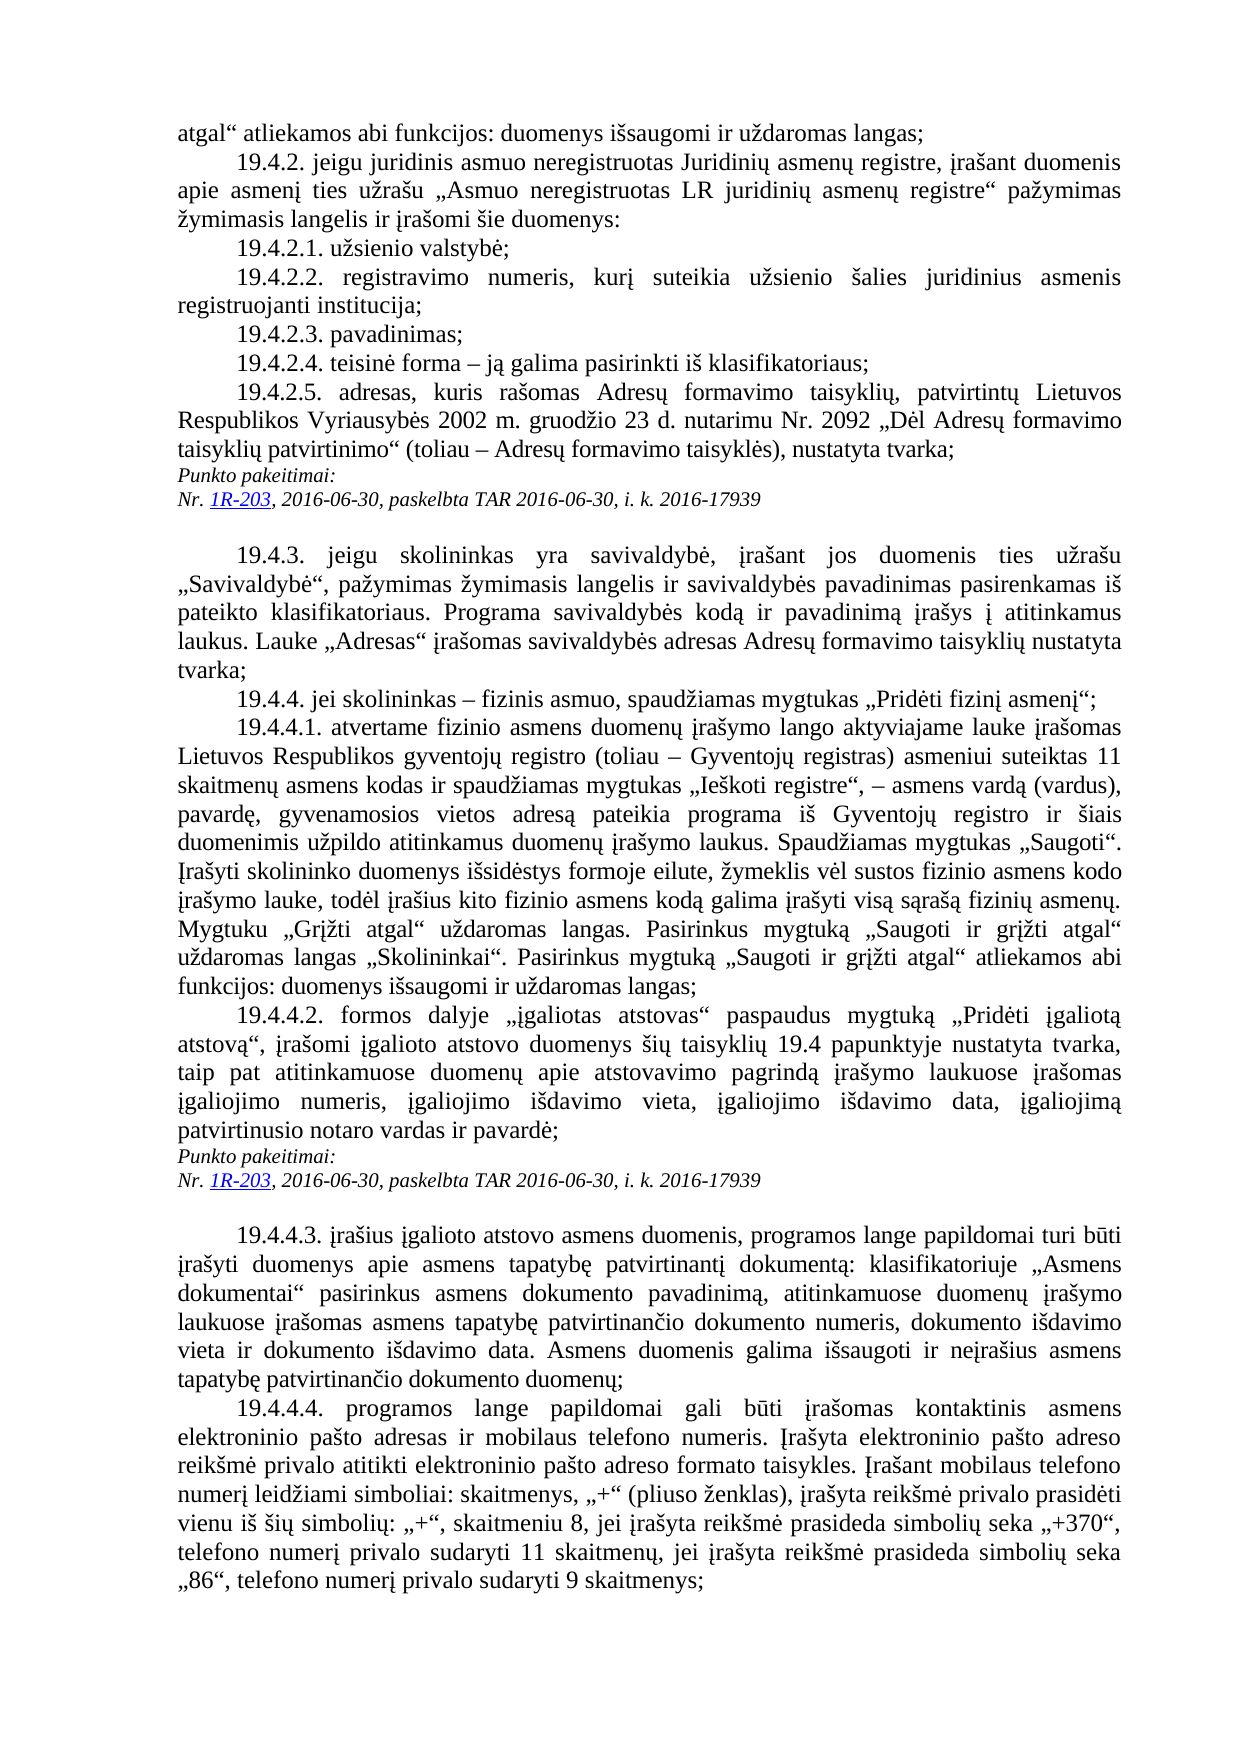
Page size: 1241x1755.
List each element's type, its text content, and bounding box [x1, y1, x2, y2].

text Nr. 1R-203, 2016-06-30, paskelbta TAR 2016-06-30, i. k. 2016-17939 [177, 487, 1122, 511]
text Punkto pakeitimai: [177, 463, 1122, 487]
text 19.4.2. jeigu juridinis asmuo neregistruotas Juridinių asmenų registre, įrašant duomenis apie asmenį ties užrašu „Asmuo neregistruotas LR juridinių asmenų registre“ pažymimas žymimasis langelis ir įrašomi šie duomenys: [177, 147, 1122, 233]
text 19.4.2.5. adresas, kuris rašomas Adresų formavimo taisyklių, patvirtintų Lietuvos Respublikos Vyriausybės 2002 m. gruodžio 23 d. nutarimu Nr. 2092 „Dėl Adresų formavimo taisyklių patvirtinimo“ (toliau – Adresų formavimo taisyklės), nustatyta tvarka; [177, 377, 1122, 463]
text 19.4.4.2. formos dalyje „įgaliotas atstovas“ paspaudus mygtuką „Pridėti įgaliotą atstovą“, įrašomi įgalioto atstovo duomenys šių taisyklių 19.4 papunktyje nustatyta tvarka, taip pat atitinkamuose duomenų apie atstovavimo pagrindą įrašymo laukuose įrašomas įgaliojimo numeris, įgaliojimo išdavimo vieta, įgaliojimo išdavimo data, įgaliojimą patvirtinusio notaro vardas ir pavardė; [177, 1000, 1122, 1144]
text 19.4.4.1. atvertame fizinio asmens duomenų įrašymo lango aktyviajame lauke įrašomas Lietuvos Respublikos gyventojų registro (toliau – Gyventojų registras) asmeniui suteiktas 11 skaitmenų asmens kodas ir spaudžiamas mygtukas „Ieškoti registre“, – asmens vardą (vardus), pavardę, gyvenamosios vietos adresą pateikia programa iš Gyventojų registro ir šiais duomenimis užpildo atitinkamus duomenų įrašymo laukus. Spaudžiamas mygtukas „Saugoti“. Įrašyti skolininko duomenys išsidėstys formoje eilute, žymeklis vėl sustos fizinio asmens kodo įrašymo lauke, todėl įrašius kito fizinio asmens kodą galima įrašyti visą sąrašą fizinių asmenų. Mygtuku „Grįžti atgal“ uždaromas langas. Pasirinkus mygtuką „Saugoti ir grįžti atgal“ uždaromas langas „Skolininkai“. Pasirinkus mygtuką „Saugoti ir grįžti atgal“ atliekamos abi funkcijos: duomenys išsaugomi ir uždaromas langas; [177, 712, 1122, 1000]
text atgal“ atliekamos abi funkcijos: duomenys išsaugomi ir uždaromas langas; [177, 118, 1122, 147]
text 19.4.2.3. pavadinimas; [177, 319, 1122, 348]
text 19.4.2.1. užsienio valstybė; [177, 233, 1122, 262]
text 19.4.2.2. registravimo numeris, kurį suteikia užsienio šalies juridinius asmenis registruojanti institucija; [177, 262, 1122, 319]
text 19.4.4.4. programos lange papildomai gali būti įrašomas kontaktinis asmens elektroninio pašto adresas ir mobilaus telefono numeris. Įrašyta elektroninio pašto adreso reikšmė privalo atitikti elektroninio pašto adreso formato taisykles. Įrašant mobilaus telefono numerį leidžiami simboliai: skaitmenys, „+“ (pliuso ženklas), įrašyta reikšmė privalo prasidėti vienu iš šių simbolių: „+“, skaitmeniu 8, jei įrašyta reikšmė prasideda simbolių seka „+370“, telefono numerį privalo sudaryti 11 skaitmenų, jei įrašyta reikšmė prasideda simbolių seka „86“, telefono numerį privalo sudaryti 9 skaitmenys; [177, 1393, 1122, 1594]
text Nr. 1R-203, 2016-06-30, paskelbta TAR 2016-06-30, i. k. 2016-17939 [177, 1168, 1122, 1192]
text 19.4.4. jei skolininkas – fizinis asmuo, spaudžiamas mygtukas „Pridėti fizinį asmenį“; [177, 684, 1122, 712]
text 19.4.2.4. teisinė forma – ją galima pasirinkti iš klasifikatoriaus; [177, 348, 1122, 377]
text Punkto pakeitimai: [177, 1144, 1122, 1168]
text 19.4.3. jeigu skolininkas yra savivaldybė, įrašant jos duomenis ties užrašu „Savivaldybė“, pažymimas žymimasis langelis ir savivaldybės pavadinimas pasirenkamas iš pateikto klasifikatoriaus. Programa savivaldybės kodą ir pavadinimą įrašys į atitinkamus laukus. Lauke „Adresas“ įrašomas savivaldybės adresas Adresų formavimo taisyklių nustatyta tvarka; [177, 540, 1122, 684]
text 19.4.4.3. įrašius įgalioto atstovo asmens duomenis, programos lange papildomai turi būti įrašyti duomenys apie asmens tapatybę patvirtinantį dokumentą: klasifikatoriuje „Asmens dokumentai“ pasirinkus asmens dokumento pavadinimą, atitinkamuose duomenų įrašymo laukuose įrašomas asmens tapatybę patvirtinančio dokumento numeris, dokumento išdavimo vieta ir dokumento išdavimo data. Asmens duomenis galima išsaugoti ir neįrašius asmens tapatybę patvirtinančio dokumento duomenų; [177, 1221, 1122, 1393]
